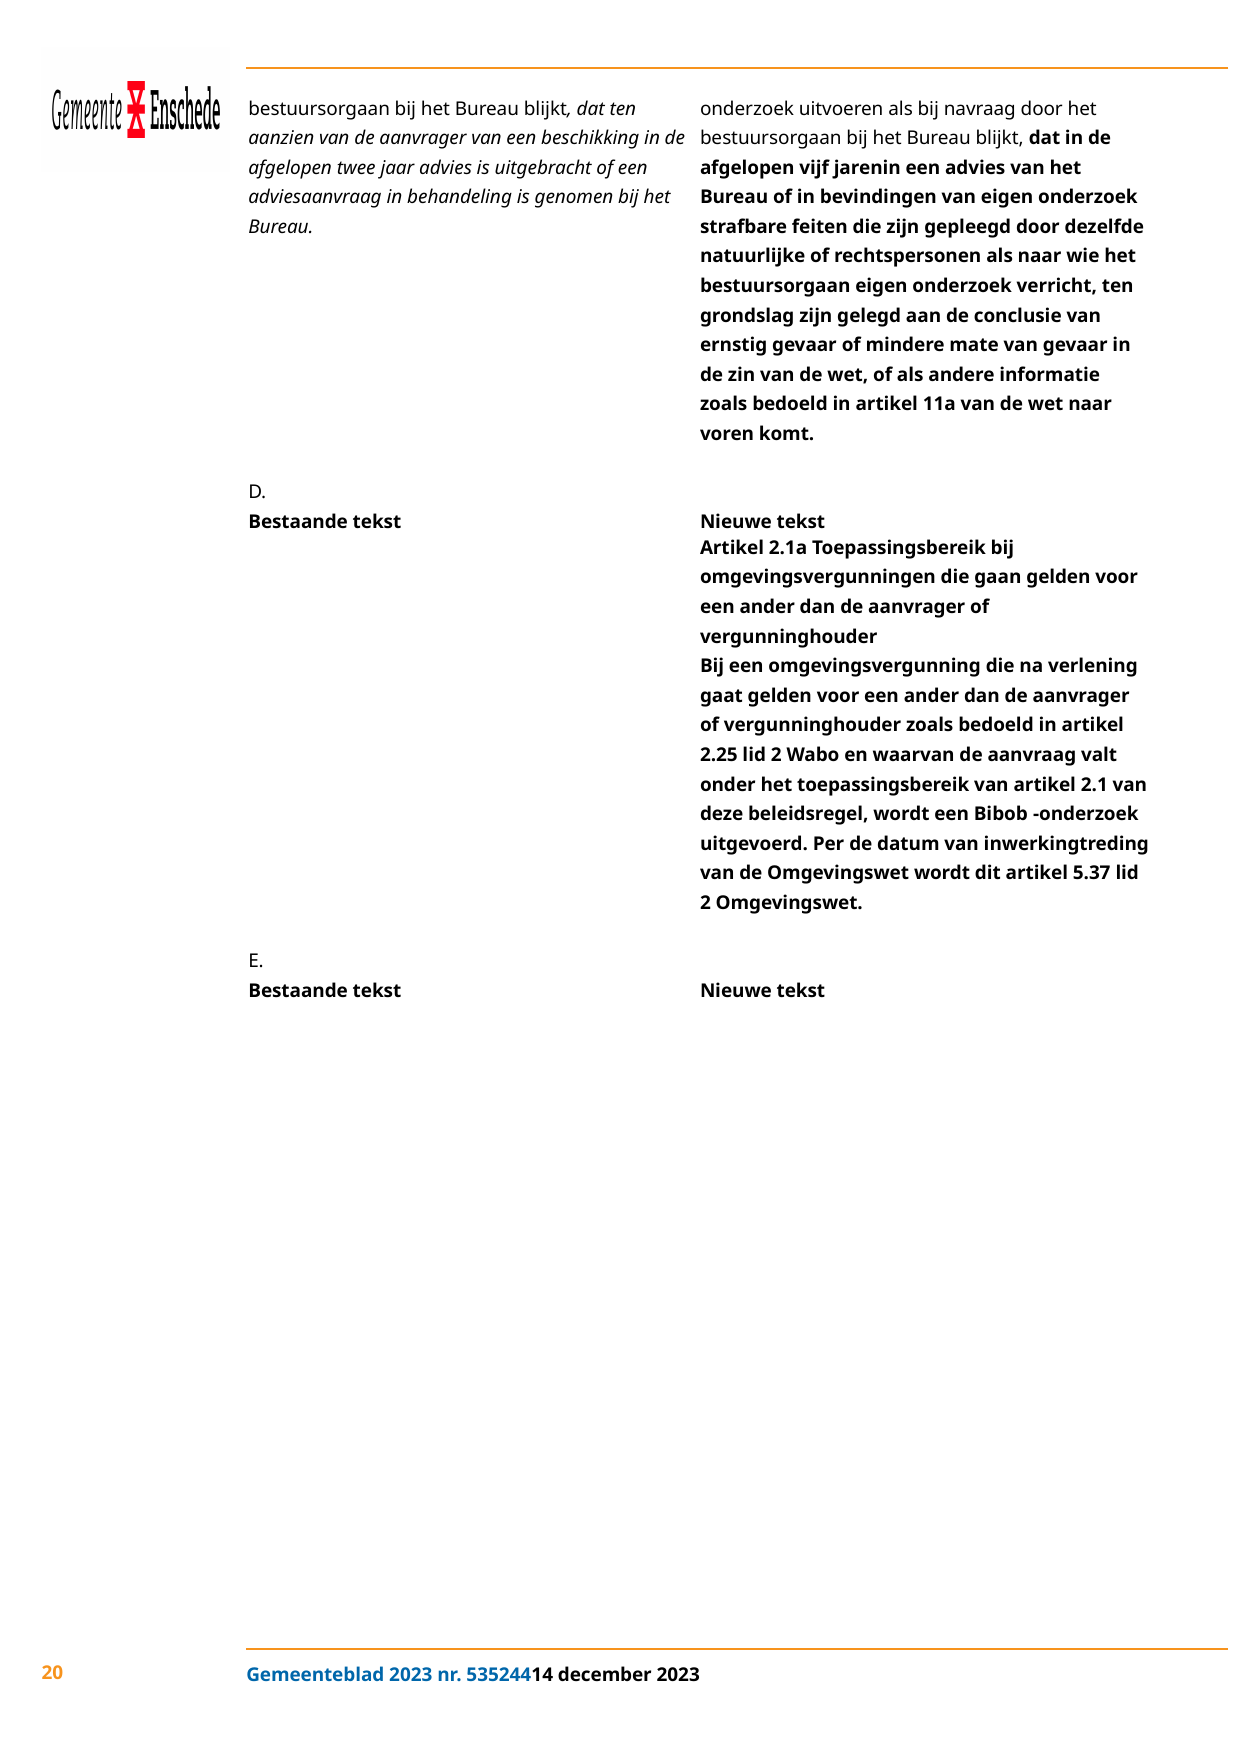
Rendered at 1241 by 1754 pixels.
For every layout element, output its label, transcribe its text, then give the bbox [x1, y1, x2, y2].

text D. [248, 479, 1152, 504]
table_header Bestaande tekst [248, 509, 700, 534]
table_header Nieuwe tekst [700, 978, 1152, 1003]
table_cell onderzoek uitvoeren als bij navraag door het bestuursorgaan bij het Bureau blijkt, dat in de afgelopen vijf jarenin een advies van het Bureau of in bevindingen van eigen onderzoek strafbare feiten die zijn gepleegd door dezelfde natuurlijke of rechtspersonen als naar wie het bestuursorgaan eigen onderzoek verricht, ten grondslag zijn gelegd aan de conclusie van ernstig gevaar of mindere mate van gevaar in de zin van de wet, of als andere informatie zoals bedoeld in artikel 11a van de wet naar voren komt. [700, 95, 1152, 446]
text E. [248, 948, 1152, 973]
table_cell bestuursorgaan bij het Bureau blijkt, dat ten aanzien van de aanvrager van een beschikking in de afgelopen twee jaar advies is uitgebracht of een adviesaanvraag in behandeling is genomen bij het Bureau. [248, 95, 700, 446]
table_header Nieuwe tekst [700, 509, 1152, 534]
table_header Bestaande tekst [248, 978, 700, 1003]
table_cell [248, 534, 700, 915]
table_cell Artikel 2.1a Toepassingsbereik bij omgevingsvergunningen die gaan gelden voor een ander dan de aanvrager of vergunninghouder Bij een omgevingsvergunning die na verlening gaat gelden voor een ander dan de aanvrager of vergunninghouder zoals bedoeld in artikel 2.25 lid 2 Wabo en waarvan de aanvraag valt onder het toepassingsbereik van artikel 2.1 van deze beleidsregel, wordt een Bibob -onderzoek uitgevoerd. Per de datum van inwerkingtreding van de Omgevingswet wordt dit artikel 5.37 lid 2 Omgevingswet. [700, 534, 1152, 915]
picture [41, 47, 231, 172]
